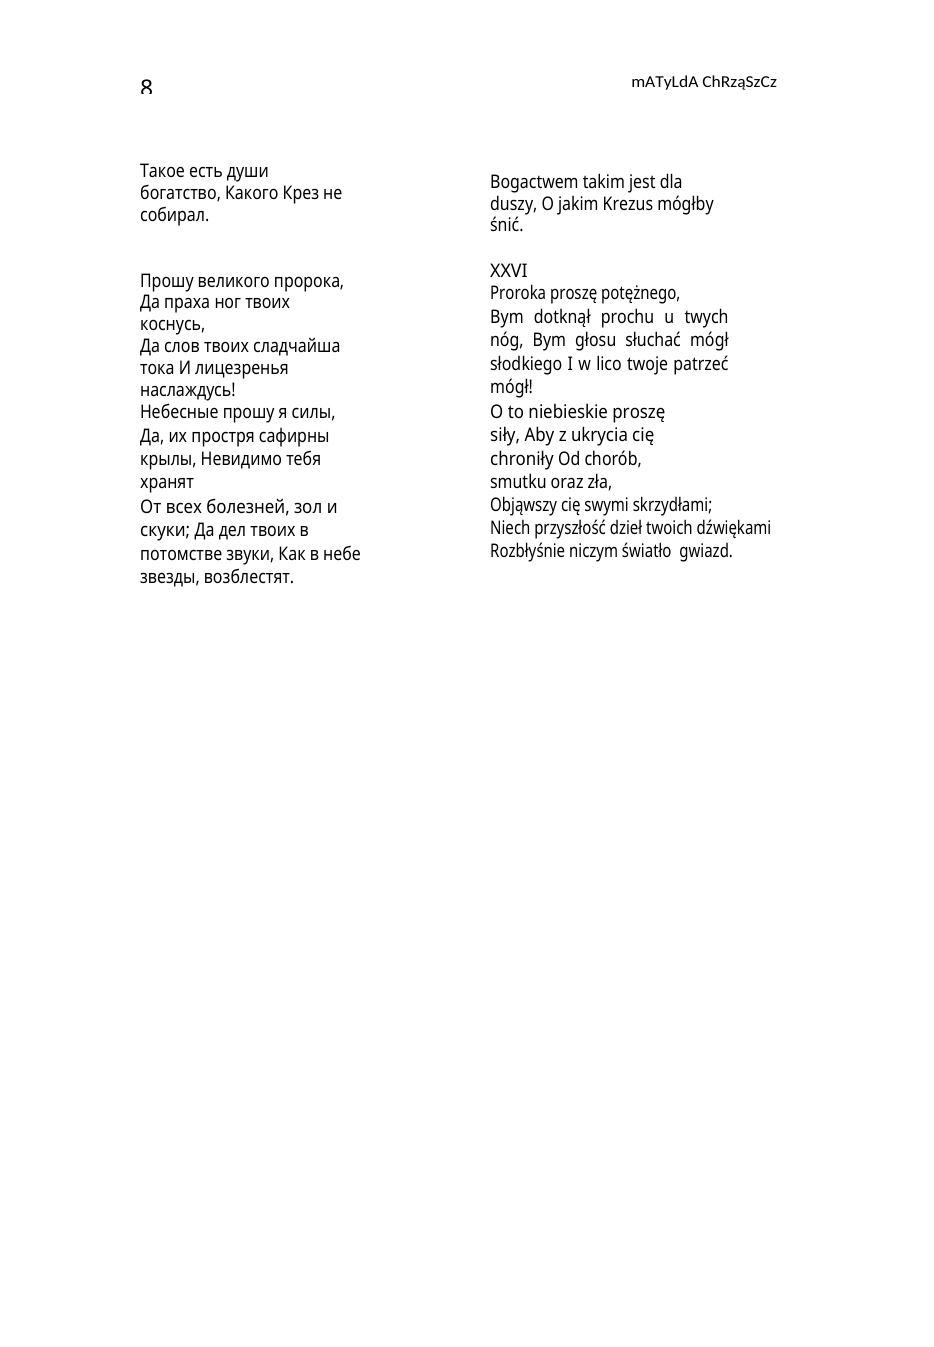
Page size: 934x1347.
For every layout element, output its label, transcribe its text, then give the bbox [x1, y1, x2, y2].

text O to niebieskie proszę siły, Aby z ukrycia cię chroniły Od chorób, smutku oraz zła, [490, 399, 693, 494]
text XXVI [490, 259, 804, 282]
text Bogactwem takim jest dla duszy, O jakim Krezus mógłby śnić. [490, 171, 724, 236]
text Niech przyszłość dzieł twoich dźwiękami Rozbłyśnie niczym światło gwiazd. [490, 516, 804, 563]
text Bym dotknął prochu u twych nóg, Bym głosu słuchać mógł słodkiego I w lico twoje patrzeć mógł! [490, 304, 728, 399]
text Небесные прошу я силы, [140, 401, 374, 423]
text Objąwszy cię swymi skrzydłami; [490, 494, 804, 516]
text Да слов твоих сладчайша тока И лицезренья наслаждусь! [140, 335, 368, 401]
text От всех болезней, зол и скуки; Да дел твоих в потомстве звуки, Как в небе звезды, возблестят. [140, 494, 375, 589]
text Да, их простря сафирны крылы, Невидимо тебя хранят [140, 423, 376, 494]
text Прошу великого пророка, Да праха ног твоих коснусь, [140, 269, 352, 335]
text Такое есть души богатство, Какого Крез не собирал. [140, 160, 352, 226]
text Proroka proszę potężnego, [490, 282, 804, 304]
